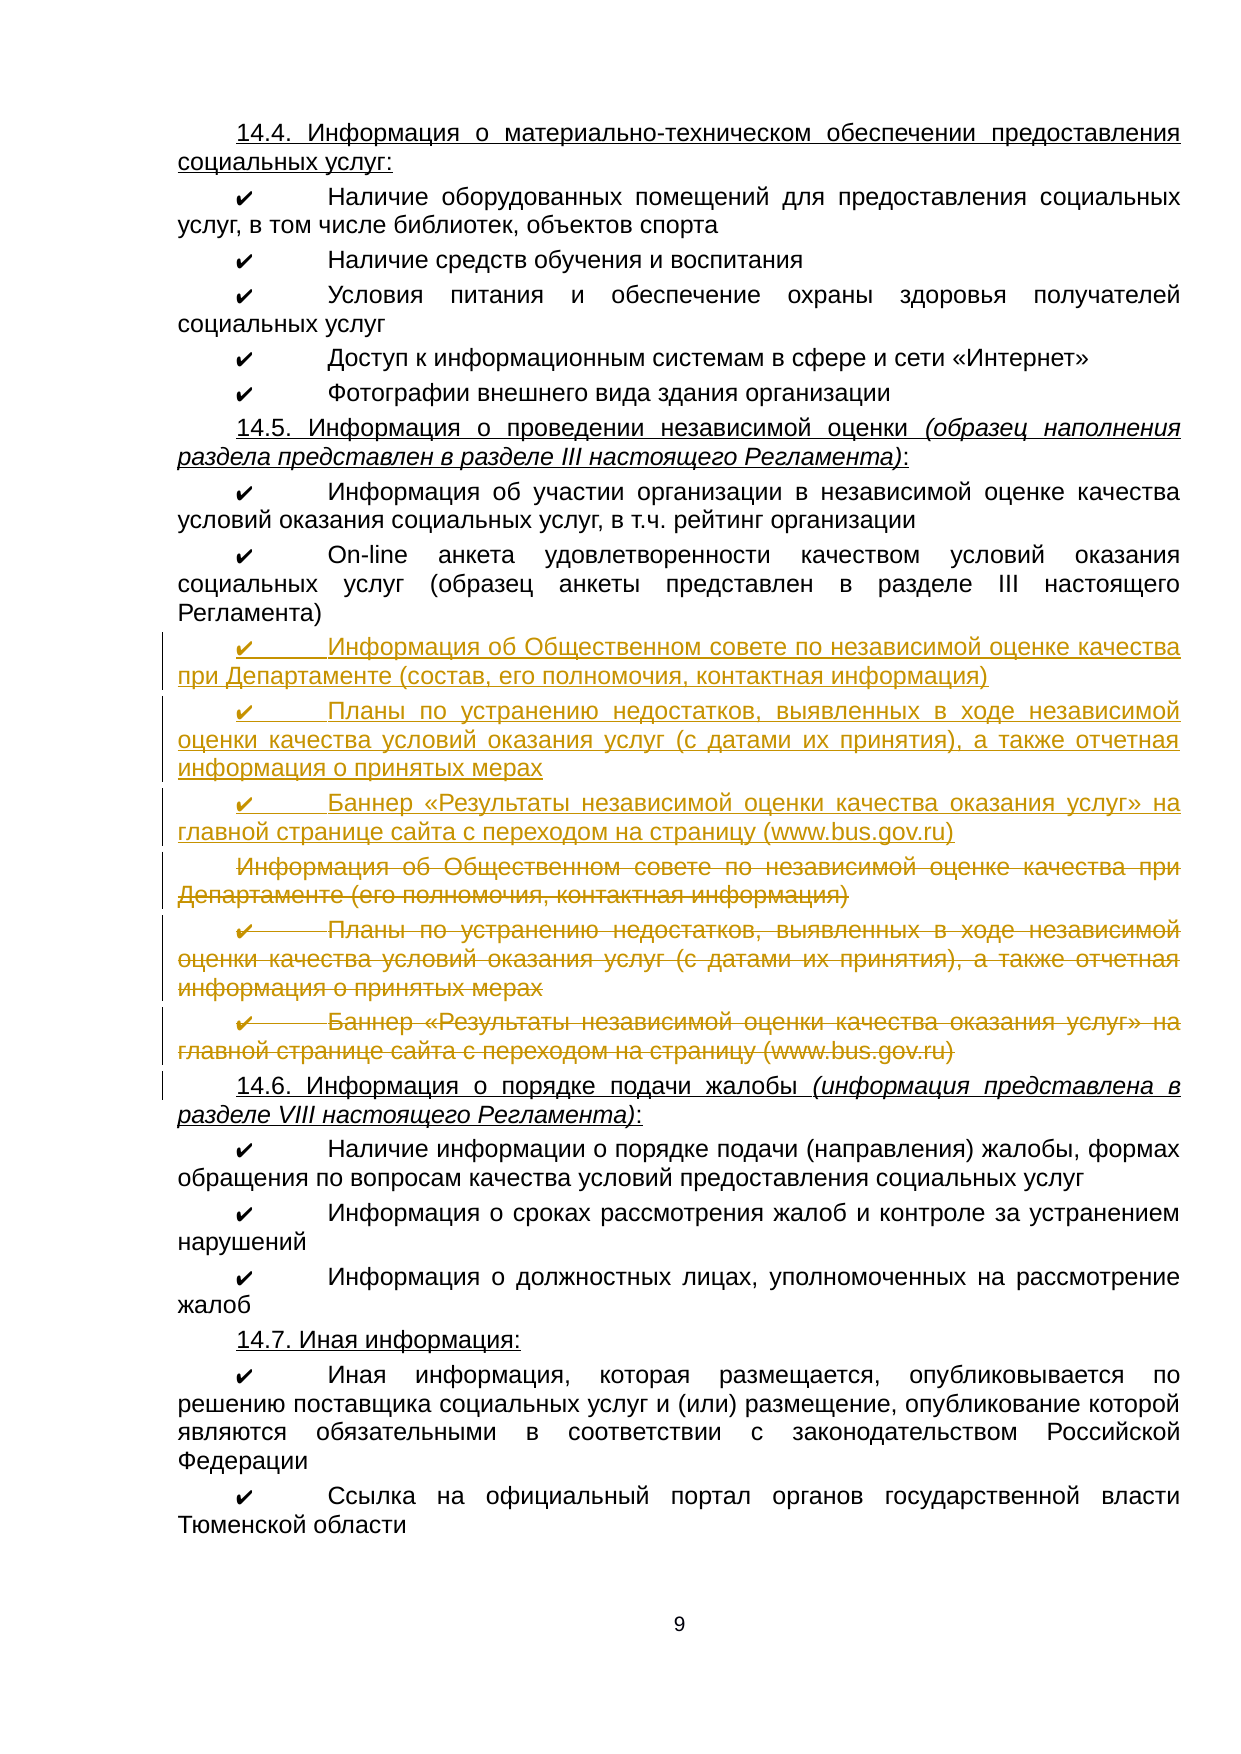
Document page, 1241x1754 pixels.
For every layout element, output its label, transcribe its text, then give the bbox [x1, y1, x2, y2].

list Условия питания и обеспечение охраны здоровья получателей социальных услуг [177, 280, 1181, 337]
text 14.7. Иная информация: [177, 1325, 1181, 1354]
text 14.4. Информация о материально-техническом обеспечении предоставления социальных услуг: [177, 118, 1181, 176]
list Наличие оборудованных помещений для предоставления социальных услуг, в том числе библиотек, объектов спорта [177, 182, 1181, 239]
list Фотографии внешнего вида здания организации [177, 378, 1181, 407]
list Доступ к информационным системам в сфере и сети «Интернет» [177, 343, 1181, 372]
list Информация об участии организации в независимой оценке качества условий оказания социальных услуг, в т.ч. рейтинг организации [177, 476, 1181, 534]
list Информация об Общественном совете по независимой оценке качества при Департаменте (состав, его полномочия, контактная информация) [177, 632, 1181, 690]
list Информация о сроках рассмотрения жалоб и контроле за устранением нарушений [177, 1198, 1181, 1256]
list Информация о должностных лицах, уполномоченных на рассмотрение жалоб [177, 1261, 1181, 1319]
list Ссылка на официальный портал органов государственной власти Тюменской области [177, 1481, 1181, 1538]
list Наличие средств обучения и воспитания [177, 245, 1181, 274]
list Наличие информации о порядке подачи (направления) жалобы, формах обращения по вопросам качества условий предоставления социальных услуг [177, 1134, 1181, 1192]
list Баннер «Результаты независимой оценки качества оказания услуг» на главной странице сайта с переходом на страницу (www.bus.gov.ru) [177, 788, 1181, 846]
list Планы по устранению недостатков, выявленных в ходе независимой оценки качества условий оказания услуг (с датами их принятия), а также отчетная информация о принятых мерах [177, 696, 1181, 782]
text 14.5. Информация о проведении независимой оценки (образец наполнения раздела представлен в разделе III настоящего Регламента): [177, 413, 1181, 471]
list On-line анкета удовлетворенности качеством условий оказания социальных услуг (образец анкеты представлен в разделе III настоящего Регламента) [177, 540, 1181, 626]
text 14.6. Информация о порядке подачи жалобы (информация представлена в разделе VIII настоящего Регламента): [177, 852, 1181, 909]
list Иная информация, которая размещается, опубликовывается по решению поставщика социальных услуг и (или) размещение, опубликование которой являются обязательными в соответствии с законодательством Российской Федерации [177, 1360, 1181, 1475]
